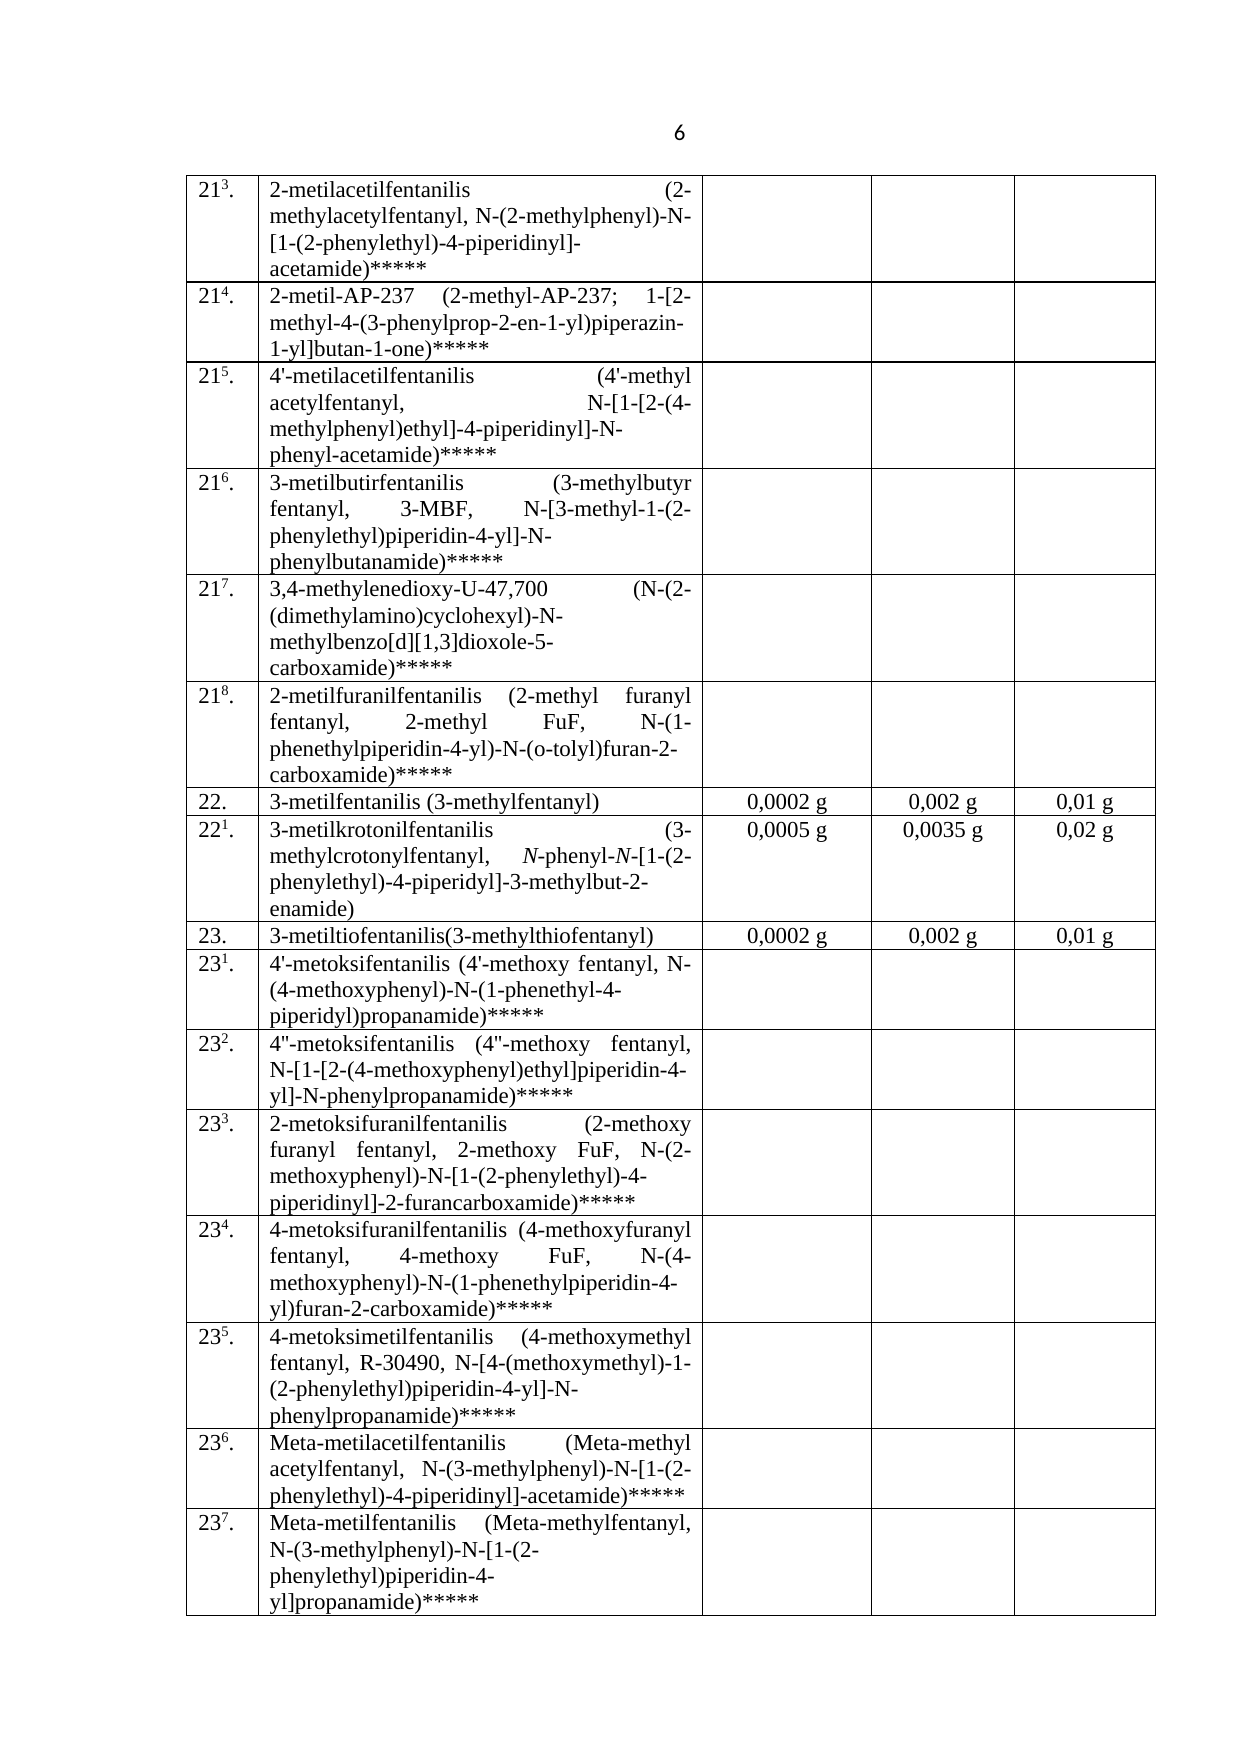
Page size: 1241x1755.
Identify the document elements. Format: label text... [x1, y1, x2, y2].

table_cell 4-metoksimetilfentanilis (4-methoxymethyl fentanyl, R-30490, N-[4-(methoxymethyl)-1-(2-phenylethyl)piperidin-4-yl]-N-phenylpropanamide)***** [259, 1323, 702, 1428]
table_cell Meta-metilacetilfentanilis (Meta-methyl acetylfentanyl, N-(3-methylphenyl)-N-[1-(2-phenylethyl)-4-piperidinyl]-acetamide)***** [259, 1429, 702, 1508]
table_cell [703, 575, 871, 681]
table_cell [1015, 283, 1155, 361]
table_cell 0,01 g [1015, 922, 1155, 948]
table_cell 3-metiltiofentanilis(3-methylthiofentanyl) [259, 922, 702, 948]
table_cell 215. [187, 363, 258, 468]
table_cell [1015, 469, 1155, 574]
table_cell 2-metilfuranilfentanilis (2-methyl furanyl fentanyl, 2-methyl FuF, N-(1-phenethylpiperidin-4-yl)-N-(o-tolyl)furan-2-carboxamide)***** [259, 682, 702, 787]
table_cell [1015, 1323, 1155, 1428]
table_cell 232. [187, 1030, 258, 1109]
table_cell 4'-metilacetilfentanilis (4'-methyl acetylfentanyl, N-[1-[2-(4-methylphenyl)ethyl]-4-piperidinyl]-N-phenyl-acetamide)***** [259, 363, 702, 468]
table_cell [703, 363, 871, 468]
table_cell 2-metoksifuranilfentanilis (2-methoxy furanyl fentanyl, 2-methoxy FuF, N-(2-methoxyphenyl)-N-[1-(2-phenylethyl)-4-piperidinyl]-2-furancarboxamide)***** [259, 1110, 702, 1215]
table_cell 236. [187, 1429, 258, 1508]
table_cell [1015, 363, 1155, 468]
table_cell 22. [187, 788, 258, 815]
table_cell 233. [187, 1110, 258, 1215]
table_cell 23. [187, 922, 258, 948]
table_cell 4-metoksifuranilfentanilis (4-methoxyfuranyl fentanyl, 4-methoxy FuF, N-(4-methoxyphenyl)-N-(1-phenethylpiperidin-4-yl)furan-2-carboxamide)***** [259, 1216, 702, 1322]
table_cell [872, 1110, 1014, 1215]
table_cell [872, 575, 1014, 681]
table_cell [872, 469, 1014, 574]
table_cell [703, 1216, 871, 1322]
table_cell 231. [187, 950, 258, 1029]
table_cell 4''-metoksifentanilis (4''-methoxy fentanyl, N-[1-[2-(4-methoxyphenyl)ethyl]piperidin-4-yl]-N-phenylpropanamide)***** [259, 1030, 702, 1109]
table_cell 0,01 g [1015, 788, 1155, 815]
table_cell [703, 950, 871, 1029]
table_cell 0,002 g [872, 922, 1014, 948]
table_cell 217. [187, 575, 258, 681]
table_cell [703, 1323, 871, 1428]
table_cell [703, 469, 871, 574]
table_cell [703, 1030, 871, 1109]
table_cell [1015, 1429, 1155, 1508]
table_cell 0,02 g [1015, 816, 1155, 921]
table_cell 4'-metoksifentanilis (4'-methoxy fentanyl, N-(4-methoxyphenyl)-N-(1-phenethyl-4-piperidyl)propanamide)***** [259, 950, 702, 1029]
table_cell 0,0002 g [703, 788, 871, 815]
table_cell 0,002 g [872, 788, 1014, 815]
table_cell [872, 363, 1014, 468]
table_cell [872, 950, 1014, 1029]
table_cell [1015, 682, 1155, 787]
table_cell [872, 1216, 1014, 1322]
table_cell 3-metilkrotonilfentanilis (3-methylcrotonylfentanyl, N-phenyl-N-[1-(2-phenylethyl)-4-piperidyl]-3-methylbut-2-enamide) [259, 816, 702, 921]
table_cell [872, 1509, 1014, 1615]
table_cell 237. [187, 1509, 258, 1615]
table_cell 0,0002 g [703, 922, 871, 948]
table_cell 221. [187, 816, 258, 921]
table_cell 214. [187, 283, 258, 361]
table_cell [1015, 1509, 1155, 1615]
table_cell 0,0005 g [703, 816, 871, 921]
table_cell [1015, 1216, 1155, 1322]
table_cell 0,0035 g [872, 816, 1014, 921]
table_cell 3-metilfentanilis (3-methylfentanyl) [259, 788, 702, 815]
table_cell 2-metil-AP-237 (2-methyl-AP-237; 1-[2-methyl-4-(3-phenylprop-2-en-1-yl)piperazin-1-yl]butan-1-one)***** [259, 283, 702, 361]
table_cell 216. [187, 469, 258, 574]
table_cell 213. [187, 176, 258, 281]
table_cell [872, 1030, 1014, 1109]
table_cell 235. [187, 1323, 258, 1428]
table_cell [1015, 176, 1155, 281]
table_cell 218. [187, 682, 258, 787]
table_cell [703, 283, 871, 361]
table_cell [1015, 1110, 1155, 1215]
table_cell [703, 682, 871, 787]
table_cell Meta-metilfentanilis (Meta-methylfentanyl, N-(3-methylphenyl)-N-[1-(2-phenylethyl)piperidin-4-yl]propanamide)***** [259, 1509, 702, 1615]
table_cell [703, 1509, 871, 1615]
table_cell [1015, 950, 1155, 1029]
table_cell [1015, 1030, 1155, 1109]
table_cell 3-metilbutirfentanilis (3-methylbutyr fentanyl, 3-MBF, N-[3-methyl-1-(2-phenylethyl)piperidin-4-yl]-N-phenylbutanamide)***** [259, 469, 702, 574]
table_cell 2-metilacetilfentanilis (2-methylacetylfentanyl, N-(2-methylphenyl)-N-[1-(2-phenylethyl)-4-piperidinyl]-acetamide)***** [259, 176, 702, 281]
table_cell [872, 1429, 1014, 1508]
table_cell [872, 283, 1014, 361]
table_cell 3,4-methylenedioxy-U-47,700 (N-(2-(dimethylamino)cyclohexyl)-N-methylbenzo[d][1,3]dioxole-5-carboxamide)***** [259, 575, 702, 681]
table_cell [703, 176, 871, 281]
table_cell [872, 176, 1014, 281]
table_cell [1015, 575, 1155, 681]
table_cell [872, 682, 1014, 787]
table_cell [703, 1429, 871, 1508]
table_cell [703, 1110, 871, 1215]
table_cell [872, 1323, 1014, 1428]
table_cell 234. [187, 1216, 258, 1322]
